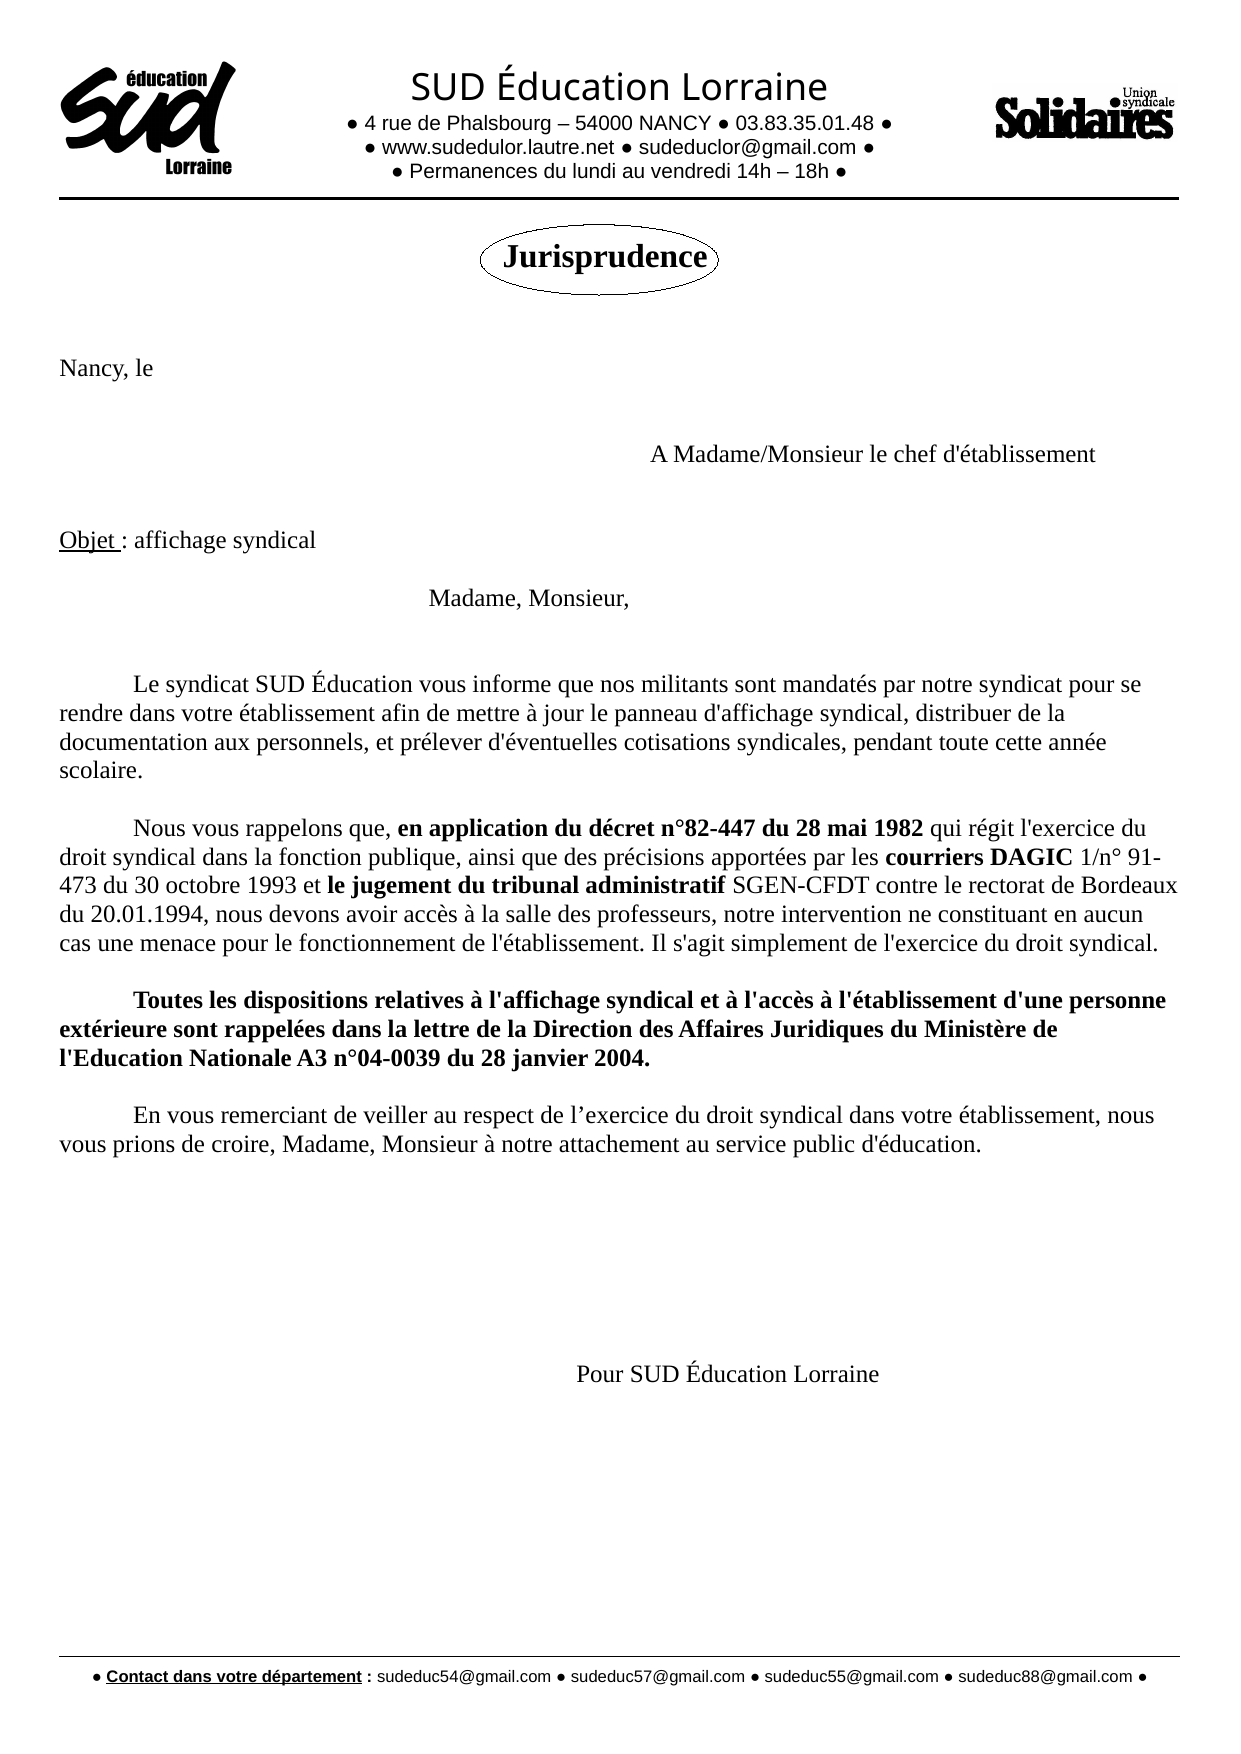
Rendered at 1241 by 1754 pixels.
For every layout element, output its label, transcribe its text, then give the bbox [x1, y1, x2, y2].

text ● Permanences du lundi au vendredi 14h – 18h ● [59, 159, 1179, 183]
picture [992, 83, 1178, 142]
text SUD Éducation Lorraine [237, 60, 1179, 111]
text Madame, Monsieur, [59, 583, 1181, 612]
text A Madame/Monsieur le chef d'établissement [59, 439, 1181, 468]
text En vous remerciant de veiller au respect de l’exercice du droit syndical dans votre établissement, nous vous prions de croire, Madame, Monsieur à notre attachement au service public d'éducation. [59, 1100, 1181, 1158]
text Le syndicat SUD Éducation vous informe que nos militants sont mandatés par notre syndicat pour se rendre dans votre établissement afin de mettre à jour le panneau d'affichage syndical, distribuer de la documentation aux personnels, et prélever d'éventuelles cotisations syndicales, pendant toute cette année scolaire. [59, 669, 1181, 784]
text Pour SUD Éducation Lorraine [59, 1359, 1181, 1388]
text ● www.sudedulor.lautre.net ● sudeduclor@gmail.com ● [237, 135, 1179, 159]
text Objet : affichage syndical [59, 525, 1181, 554]
picture [59, 60, 237, 175]
text ● 4 rue de Phalsbourg – 54000 NANCY ● 03.83.35.01.48 ● [237, 111, 991, 135]
text Nancy, le [59, 353, 1181, 382]
text ● Contact dans votre département : sudeduc54@gmail.com ● sudeduc57@gmail.com ● sudeduc55@gmail.com ● sudeduc88@gmail.com ● [60, 1667, 1179, 1686]
text Toutes les dispositions relatives à l'affichage syndical et à l'accès à l'établissement d'une personne extérieure sont rappelées dans la lettre de la Direction des Affaires Juridiques du Ministère de l'Education Nationale A3 n°04-0039 du 28 janvier 2004. [59, 985, 1181, 1072]
text Nous vous rappelons que, en application du décret n°82-447 du 28 mai 1982 qui régit l'exercice du droit syndical dans la fonction publique, ainsi que des précisions apportées par les courriers DAGIC 1/n° 91-473 du 30 octobre 1993 et le jugement du tribunal administratif SGEN-CFDT contre le rectorat de Bordeaux du 20.01.1994, nous devons avoir accès à la salle des professeurs, notre intervention ne constituant en aucun cas une menace pour le fonctionnement de l'établissement. Il s'agit simplement de l'exercice du droit syndical. [59, 813, 1181, 957]
